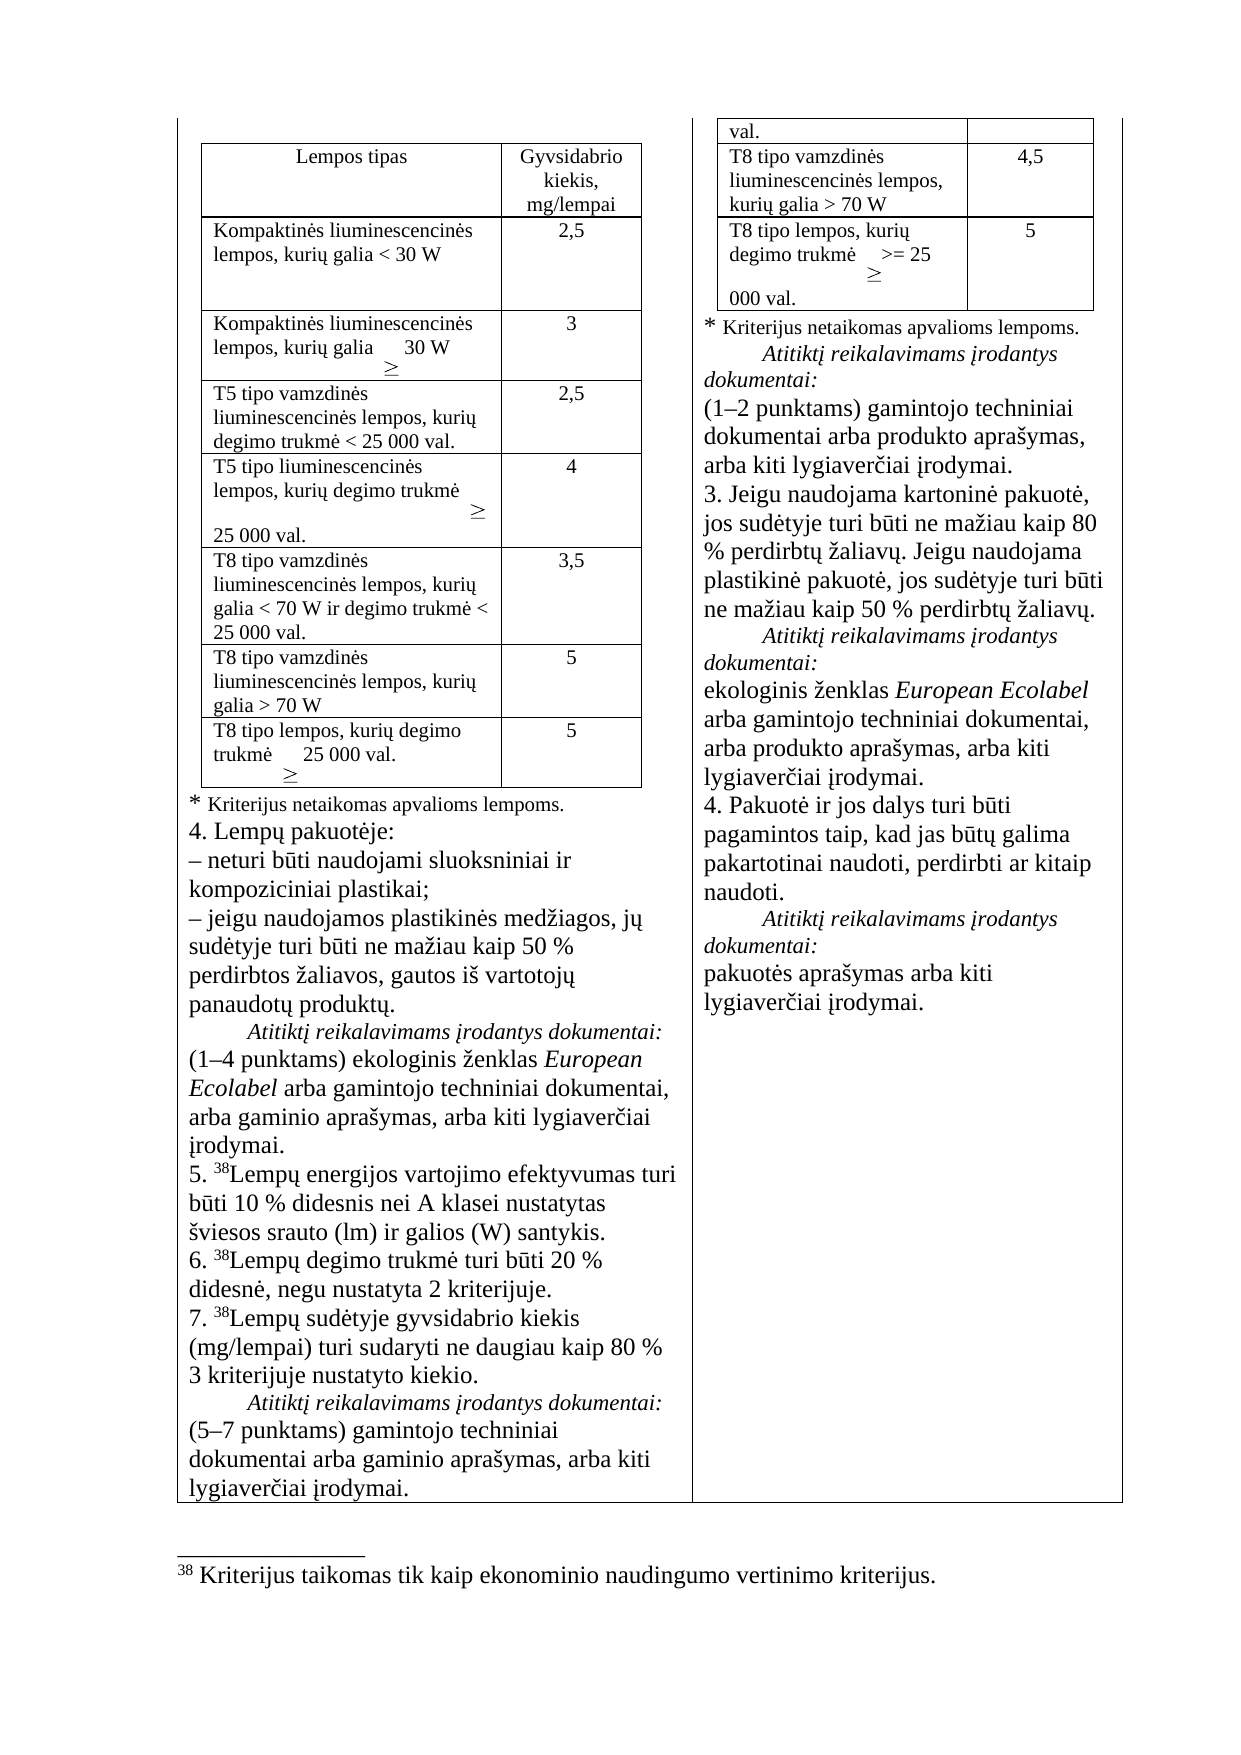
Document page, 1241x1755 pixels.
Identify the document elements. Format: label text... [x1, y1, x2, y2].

table_cell 5 [502, 718, 641, 787]
table_cell 5 [968, 218, 1093, 310]
table_cell [178, 453, 201, 547]
table_cell [642, 547, 692, 644]
table_cell [1094, 216, 1122, 310]
table_cell [178, 118, 692, 143]
table_cell 3,5 [502, 548, 641, 644]
table_cell [693, 216, 717, 310]
table_cell T8 tipo vamzdinės liuminescencinės lempos, kurių galia > 70 W [718, 144, 967, 216]
table_cell T8 tipo vamzdinės liuminescencinės lempos, kurių galia < 70 W ir degimo trukmė < 25 000 val. [202, 548, 501, 644]
table_cell [178, 644, 201, 717]
table_cell [178, 310, 201, 380]
table_cell [968, 119, 1093, 143]
table_cell 2,5 [502, 218, 641, 310]
table_cell [642, 310, 692, 380]
table_cell [693, 143, 717, 216]
table_cell [178, 547, 201, 644]
table_cell Kompaktinės liuminescencinės lempos, kurių galia >= 30 W [202, 311, 501, 380]
table_cell val. [718, 119, 967, 143]
table_cell 4,5 [968, 144, 1093, 216]
text _______________ [177, 1531, 1122, 1560]
table_cell [642, 453, 692, 547]
table_cell T8 tipo lempos, kurių degimo trukmė >= 25 000 val. [718, 218, 967, 310]
table_cell T8 tipo vamzdinės liuminescencinės lempos, kurių galia > 70 W [202, 645, 501, 717]
table_cell T5 tipo vamzdinės liuminescencinės lempos, kurių degimo trukmė < 25 000 val. [202, 381, 501, 453]
text 38 Kriterijus taikomas tik kaip ekonominio naudingumo vertinimo kriterijus. [177, 1560, 1122, 1589]
table_cell [693, 118, 717, 143]
table_cell Lempos tipas [202, 144, 501, 216]
table_cell 2,5 [502, 381, 641, 453]
table_cell [178, 216, 201, 310]
table_cell T8 tipo lempos, kurių degimo trukmė >= 25 000 val. [202, 718, 501, 787]
table_cell Gyvsidabrio kiekis, mg/lempai [502, 144, 641, 216]
table_cell 3 [502, 311, 641, 380]
table_cell [178, 717, 201, 787]
table_cell * Kriterijus netaikomas apvalioms lempoms. 4. Lempų pakuotėje: – neturi būti naudojami sluoksniniai ir kompoziciniai plastikai; – jeigu naudojamos plastikinės medžiagos, jų sudėtyje turi būti ne mažiau kaip 50 % perdirbtos žaliavos, gautos iš vartotojų panaudotų produktų. Atitiktį reikalavimams įrodantys dokumentai: (1–4 punktams) ekologinis ženklas European Ecolabel arba gamintojo techniniai dokumentai, arba gaminio aprašymas, arba kiti lygiaverčiai įrodymai. 5. 38Lempų energijos vartojimo efektyvumas turi būti 10 % didesnis nei A klasei nustatytas šviesos srauto (lm) ir galios (W) santykis. 6. 38Lempų degimo trukmė turi būti 20 % didesnė, negu nustatyta 2 kriterijuje. 7. 38Lempų sudėtyje gyvsidabrio kiekis (mg/lempai) turi sudaryti ne daugiau kaip 80 % 3 kriterijuje nustatyto kiekio. Atitiktį reikalavimams įrodantys dokumentai: (5–7 punktams) gamintojo techniniai dokumentai arba gaminio aprašymas, arba kiti lygiaverčiai įrodymai. [178, 787, 692, 1502]
table_cell Kompaktinės liuminescencinės lempos, kurių galia < 30 W [202, 218, 501, 310]
table_cell [642, 216, 692, 310]
table_cell T5 tipo liuminescencinės lempos, kurių degimo trukmė >= 25 000 val. [202, 454, 501, 547]
table_cell [642, 380, 692, 453]
table_cell * Kriterijus netaikomas apvalioms lempoms. Atitiktį reikalavimams įrodantys dokumentai: (1–2 punktams) gamintojo techniniai dokumentai arba produkto aprašymas, arba kiti lygiaverčiai įrodymai. 3. Jeigu naudojama kartoninė pakuotė, jos sudėtyje turi būti ne mažiau kaip 80 % perdirbtų žaliavų. Jeigu naudojama plastikinė pakuotė, jos sudėtyje turi būti ne mažiau kaip 50 % perdirbtų žaliavų. Atitiktį reikalavimams įrodantys dokumentai: ekologinis ženklas European Ecolabel arba gamintojo techniniai dokumentai, arba produkto aprašymas, arba kiti lygiaverčiai įrodymai. 4. Pakuotė ir jos dalys turi būti pagamintos taip, kad jas būtų galima pakartotinai naudoti, perdirbti ar kitaip naudoti. Atitiktį reikalavimams įrodantys dokumentai: pakuotės aprašymas arba kiti lygiaverčiai įrodymai. [693, 310, 1122, 1502]
table_cell [642, 644, 692, 717]
table_cell [1094, 143, 1122, 216]
table_cell [642, 143, 692, 216]
table_cell [178, 143, 201, 216]
table_cell 5 [502, 645, 641, 717]
table_cell [642, 717, 692, 787]
table_cell [1094, 118, 1122, 143]
table_cell 4 [502, 454, 641, 547]
table_cell [178, 380, 201, 453]
